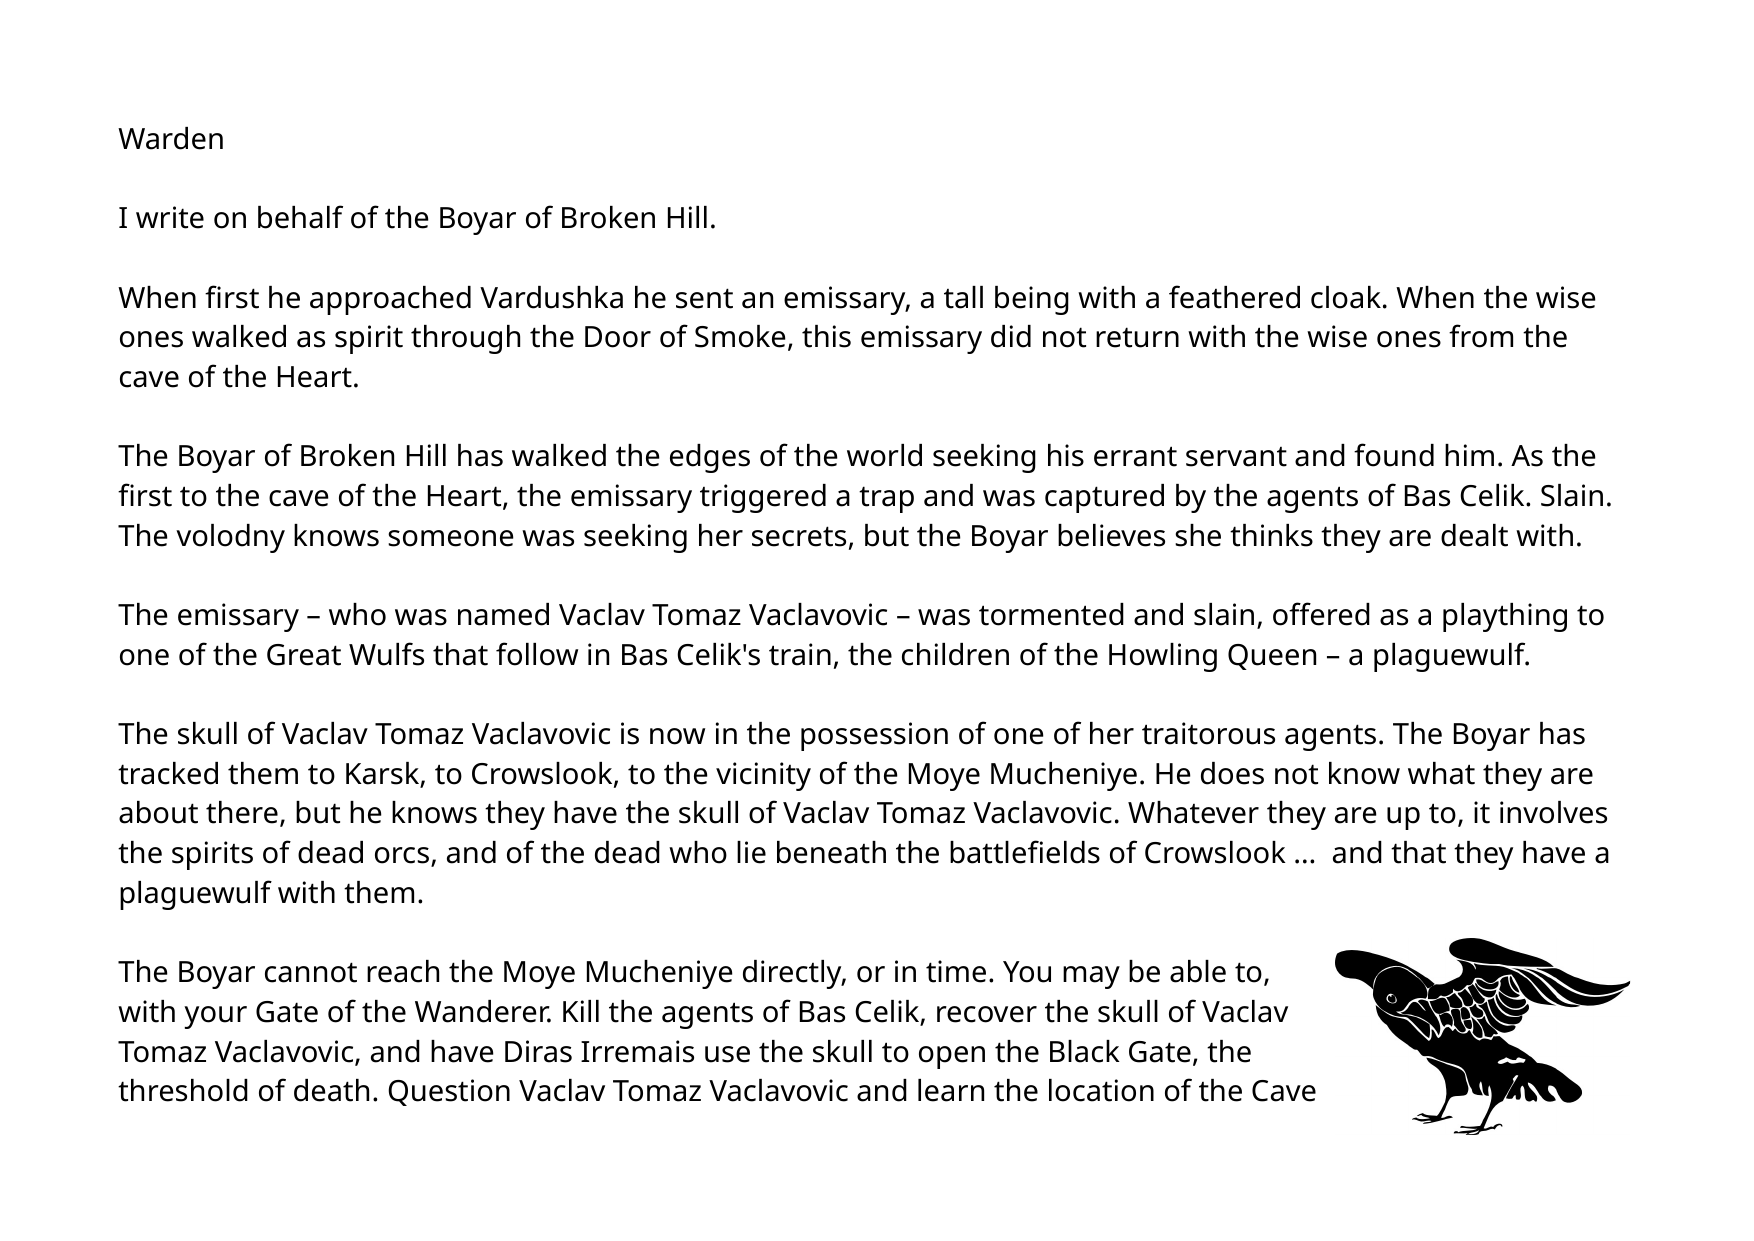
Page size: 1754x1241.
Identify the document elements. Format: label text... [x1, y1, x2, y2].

text The Boyar of Broken Hill has walked the edges of the world seeking his errant servant and found him. As the first to the cave of the Heart, the emissary triggered a trap and was captured by the agents of Bas Celik. Slain. The volodny knows someone was seeking her secrets, but the Boyar believes she thinks they are dealt with. [118, 436, 1636, 555]
picture [1335, 938, 1631, 1135]
text I write on behalf of the Boyar of Broken Hill. [118, 197, 1636, 237]
text The emissary – who was named Vaclav Tomaz Vaclavovic – was tormented and slain, offered as a plaything to one of the Great Wulfs that follow in Bas Celik's train, the children of the Howling Queen – a plaguewulf. [118, 594, 1636, 674]
text The skull of Vaclav Tomaz Vaclavovic is now in the possession of one of her traitorous agents. The Boyar has tracked them to Karsk, to Crowslook, to the vicinity of the Moye Mucheniye. He does not know what they are about there, but he knows they have the skull of Vaclav Tomaz Vaclavovic. Whatever they are up to, it involves the spirits of dead orcs, and of the dead who lie beneath the battlefields of Crowslook … and that they have a plaguewulf with them. [118, 713, 1636, 912]
text The Boyar cannot reach the Moye Mucheniye directly, or in time. You may be able to, with your Gate of the Wanderer. Kill the agents of Bas Celik, recover the skull of Vaclav Tomaz Vaclavovic, and have Diras Irremais use the skull to open the Black Gate, the threshold of death. Question Vaclav Tomaz Vaclavovic and learn the location of the Cave [118, 952, 1335, 1110]
text Warden [118, 118, 1636, 158]
text When first he approached Vardushka he sent an emissary, a tall being with a feathered cloak. When the wise ones walked as spirit through the Door of Smoke, this emissary did not return with the wise ones from the cave of the Heart. [118, 277, 1636, 396]
